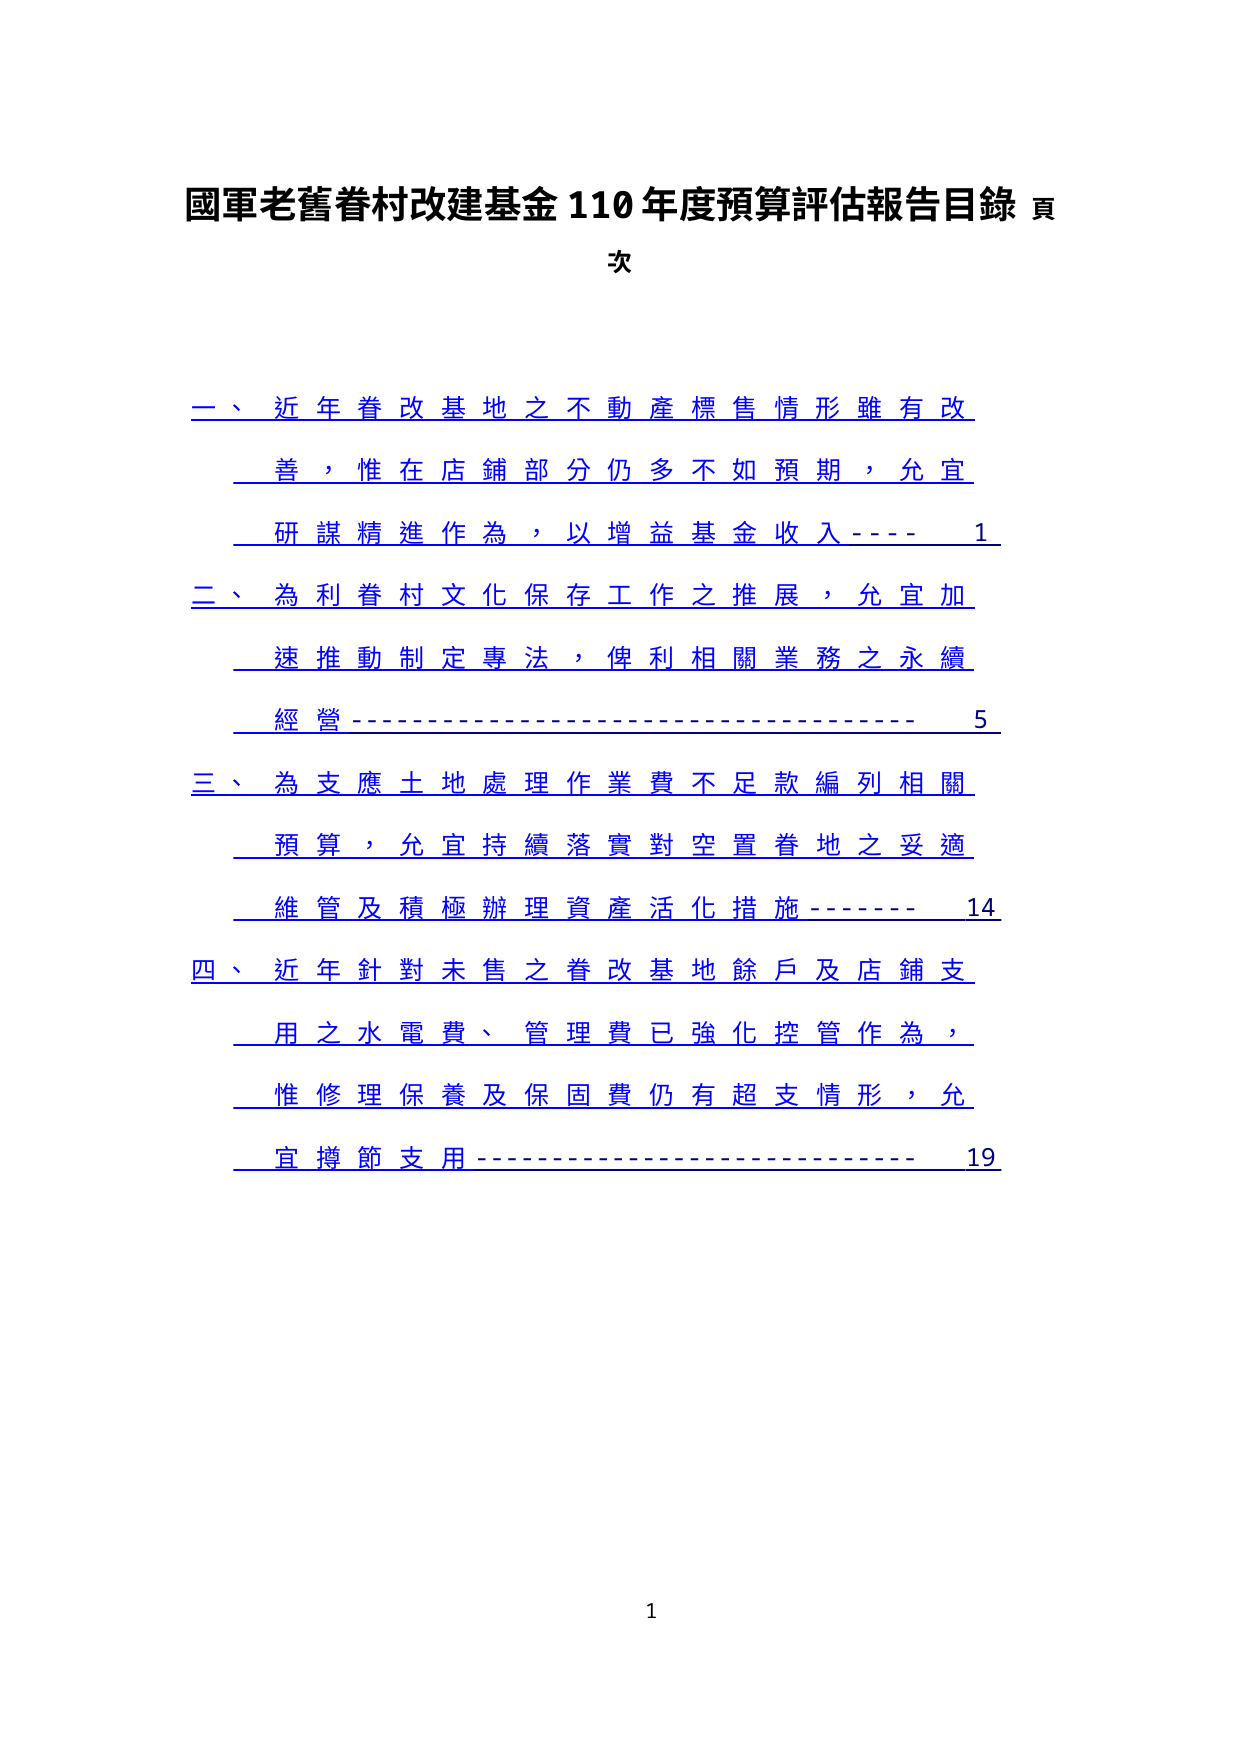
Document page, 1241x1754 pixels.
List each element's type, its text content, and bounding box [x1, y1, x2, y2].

text 二、為利眷村文化保存工作之推展，允宜加速推動制定專法，俾利相關業務之永續經營 5 [183, 552, 1001, 740]
text 四、近年針對未售之眷改基地餘戶及店鋪支用之水電費、管理費已強化控管作為，惟修理保養及保固費仍有超支情形，允宜撙節支用 19 [183, 927, 1001, 1177]
text 國軍老舊眷村改建基金110年度預算評估報告目錄 頁次 [183, 177, 1058, 281]
text 一、近年眷改基地之不動產標售情形雖有改善，惟在店鋪部分仍多不如預期，允宜研謀精進作為，以增益基金收入 1 [183, 365, 1001, 552]
text 三、為支應土地處理作業費不足款編列相關預算，允宜持續落實對空置眷地之妥適維管及積極辦理資產活化措施 14 [183, 740, 1001, 927]
